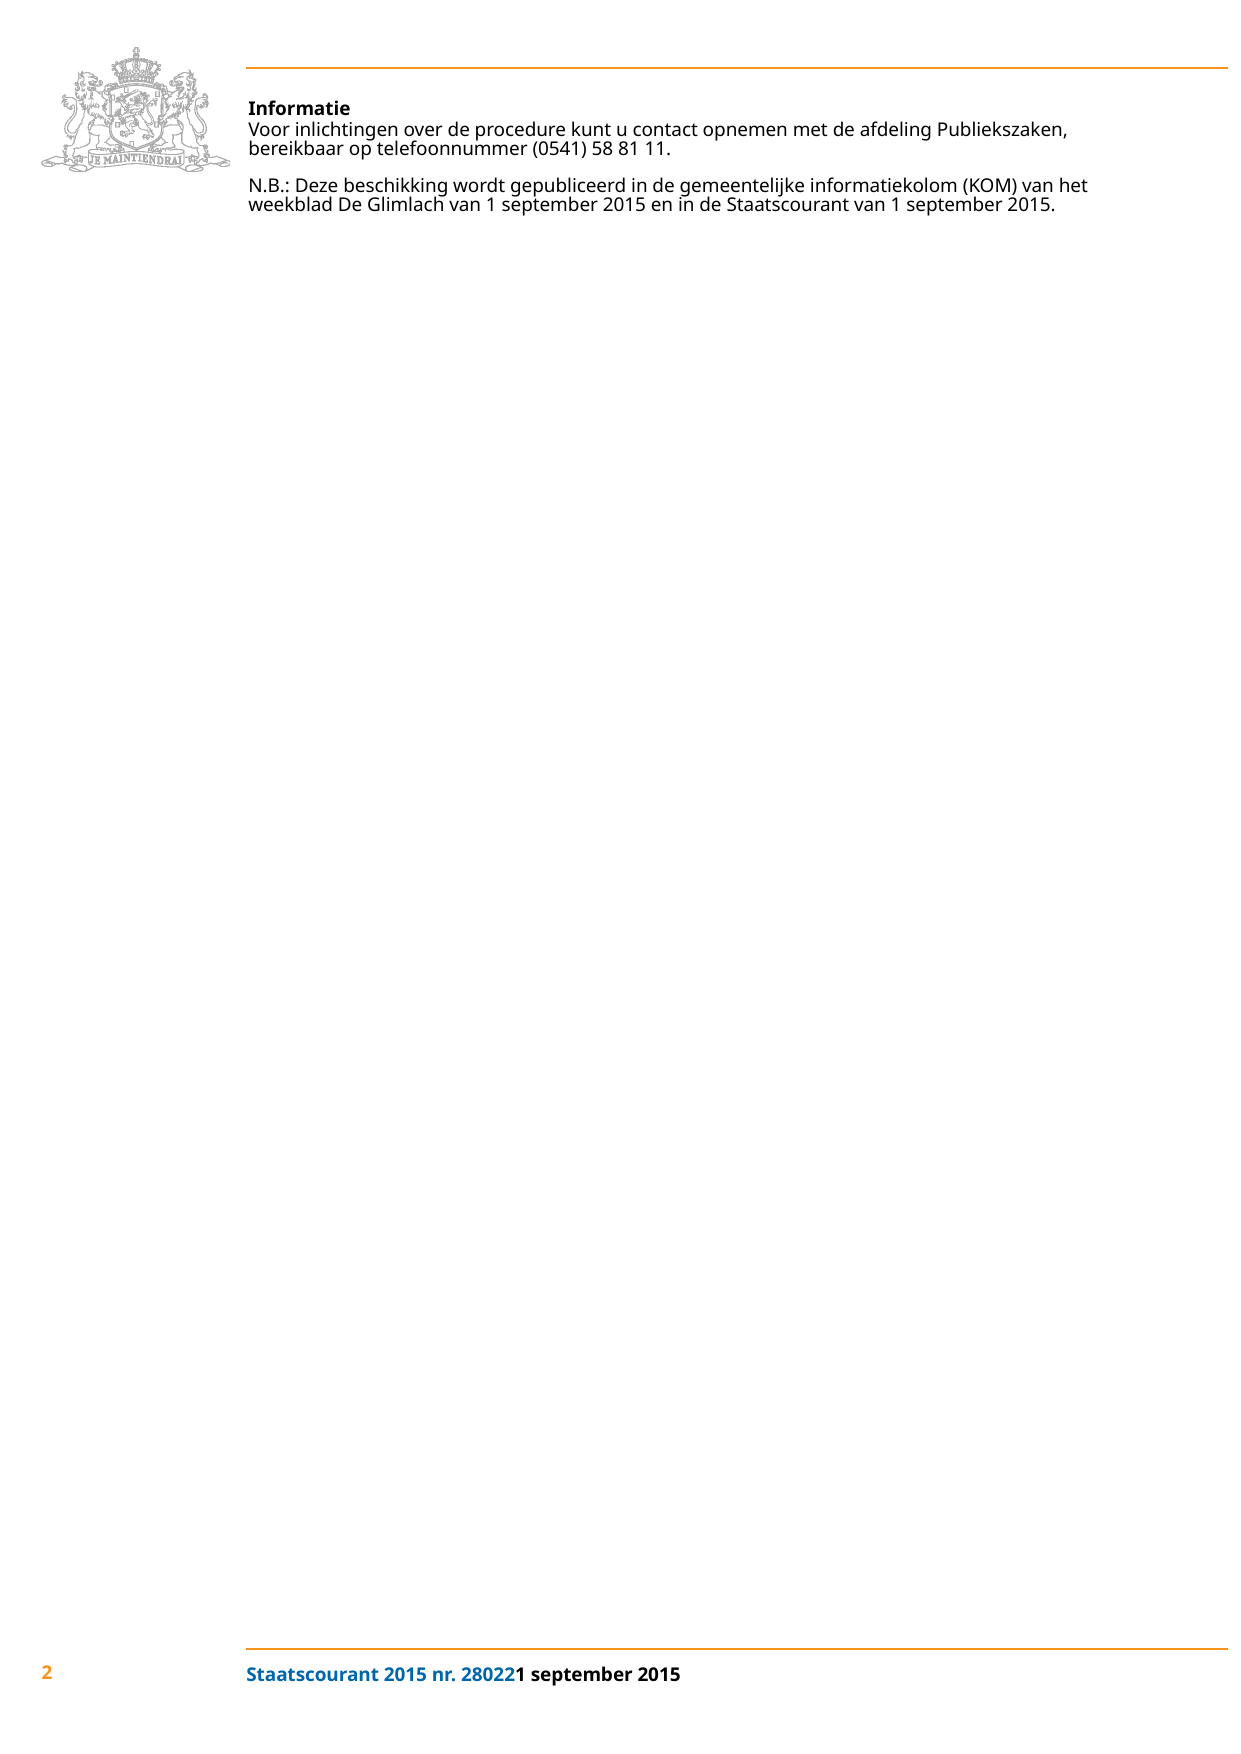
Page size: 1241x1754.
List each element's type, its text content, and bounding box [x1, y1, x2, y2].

text Informatie [248, 95, 1152, 121]
text Voor inlichtingen over de procedure kunt u contact opnemen met de afdeling Publiekszaken, bereikbaar op telefoonnummer (0541) 58 81 11. [248, 121, 1152, 159]
picture [41, 47, 231, 172]
text N.B.: Deze beschikking wordt gepubliceerd in de gemeentelijke informatiekolom (KOM) van het weekblad De Glimlach van 1 september 2015 en in de Staatscourant van 1 september 2015. [248, 177, 1152, 215]
